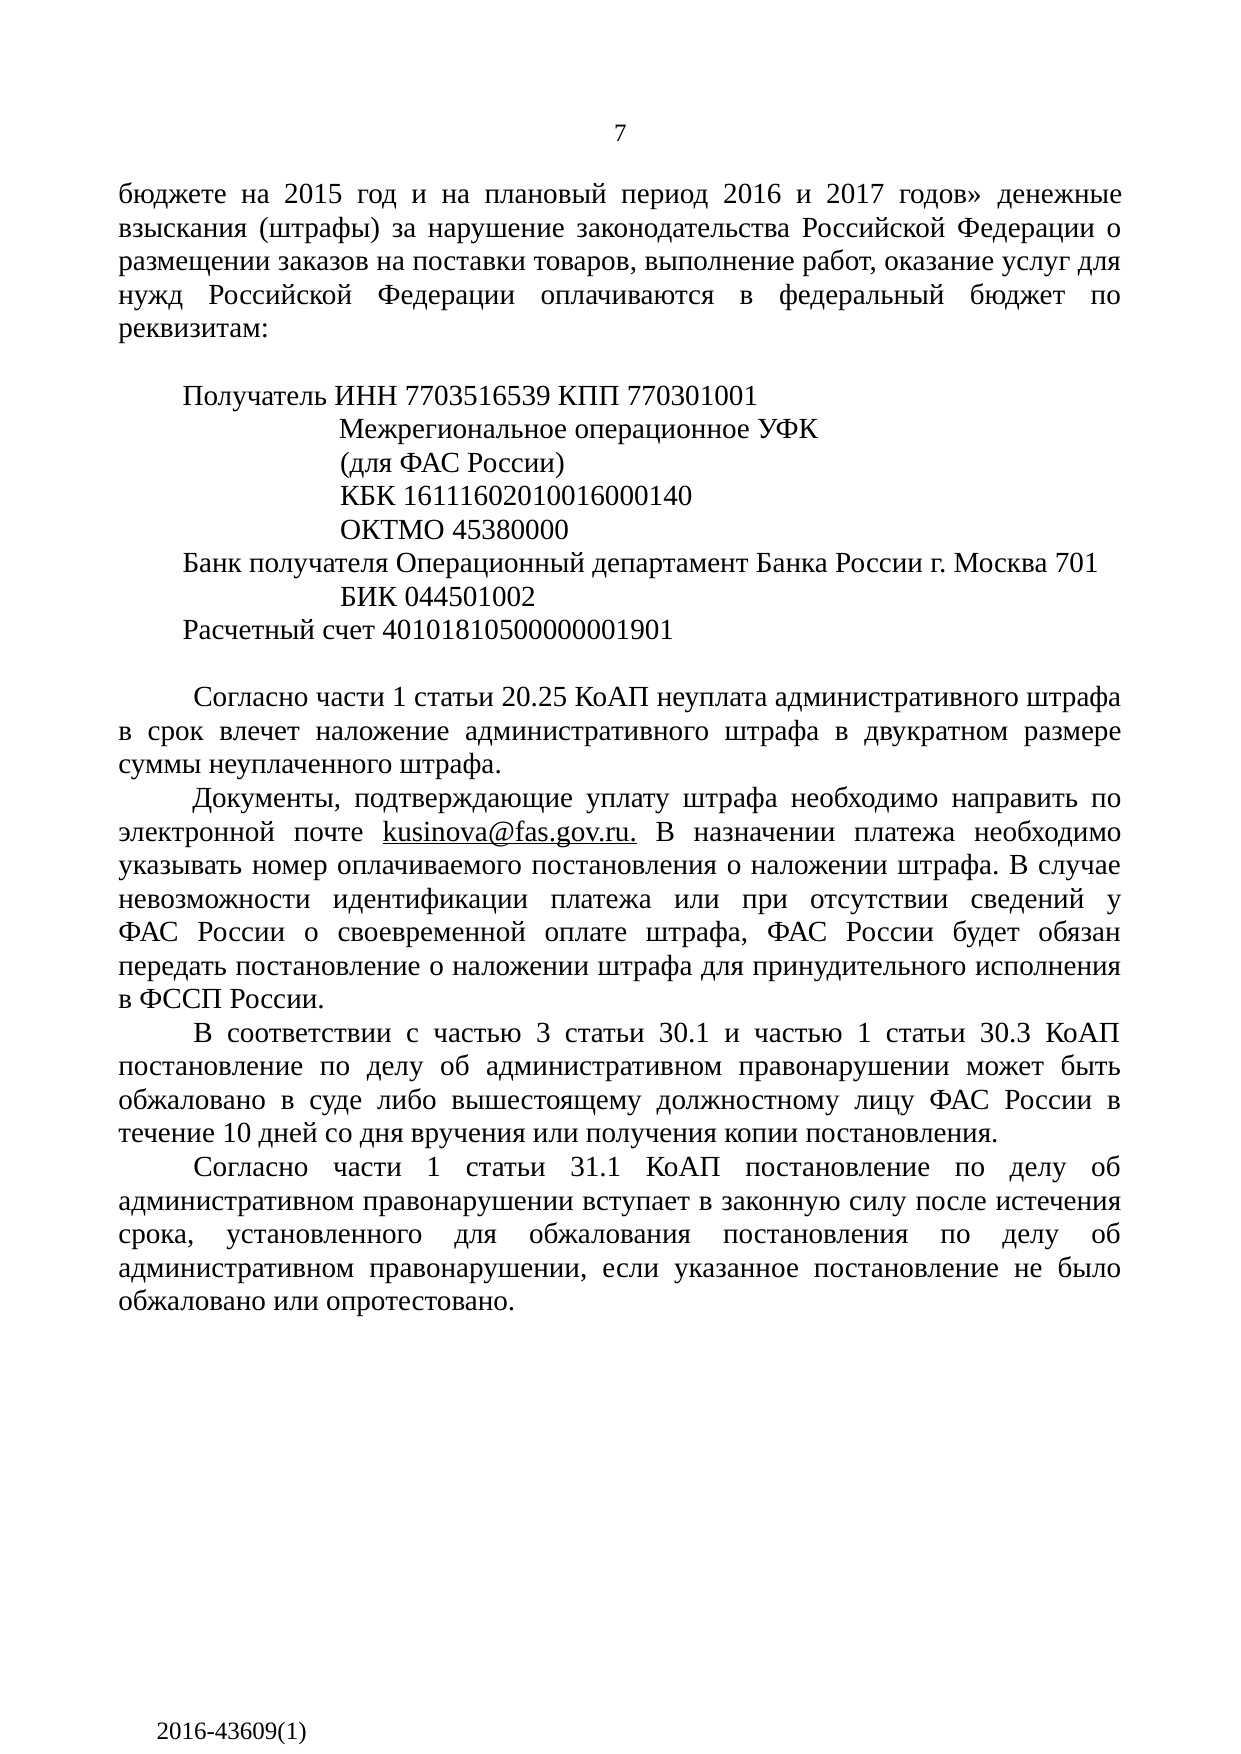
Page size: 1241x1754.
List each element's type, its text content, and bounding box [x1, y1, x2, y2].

text Расчетный счет 40101810500000001901 [118, 612, 1122, 646]
text Согласно части 1 статьи 20.25 КоАП неуплата административного штрафа в срок влечет наложение административного штрафа в двукратном размере суммы неуплаченного штрафа. [118, 679, 1122, 780]
text Банк получателя Операционный департамент Банка России г. Москва 701 [118, 545, 1122, 579]
text Согласно части 1 статьи 31.1 КоАП постановление по делу об административном правонарушении вступает в законную силу после истечения срока, установленного для обжалования постановления по делу об административном правонарушении, если указанное постановление не было обжаловано или опротестовано. [118, 1149, 1122, 1317]
text Получатель ИНН 7703516539 КПП 770301001 [118, 378, 1122, 411]
text В соответствии с частью 3 статьи 30.1 и частью 1 статьи 30.3 КоАП постановление по делу об административном правонарушении может быть обжаловано в суде либо вышестоящему должностному лицу ФАС России в течение 10 дней со дня вручения или получения копии постановления. [118, 1015, 1122, 1149]
text Документы, подтверждающие уплату штрафа необходимо направить по электронной почте kusinova@fas.gov.ru. В назначении платежа необходимо указывать номер оплачиваемого постановления о наложении штрафа. В случае невозможности идентификации платежа или при отсутствии сведений у ФАС России о своевременной оплате штрафа, ФАС России будет обязан передать постановление о наложении штрафа для принудительного исполнения в ФССП России. [118, 780, 1122, 1015]
text Межрегиональное операционное УФК [118, 411, 1122, 445]
text (для ФАС России) [118, 445, 1122, 478]
text КБК 16111602010016000140 [118, 478, 1122, 512]
text БИК 044501002 [118, 579, 1122, 612]
text ОКТМО 45380000 [118, 512, 1122, 545]
text бюджете на 2015 год и на плановый период 2016 и 2017 годов» денежные взыскания (штрафы) за нарушение законодательства Российской Федерации о размещении заказов на поставки товаров, выполнение работ, оказание услуг для нужд Российской Федерации оплачиваются в федеральный бюджет по реквизитам: [118, 176, 1122, 344]
